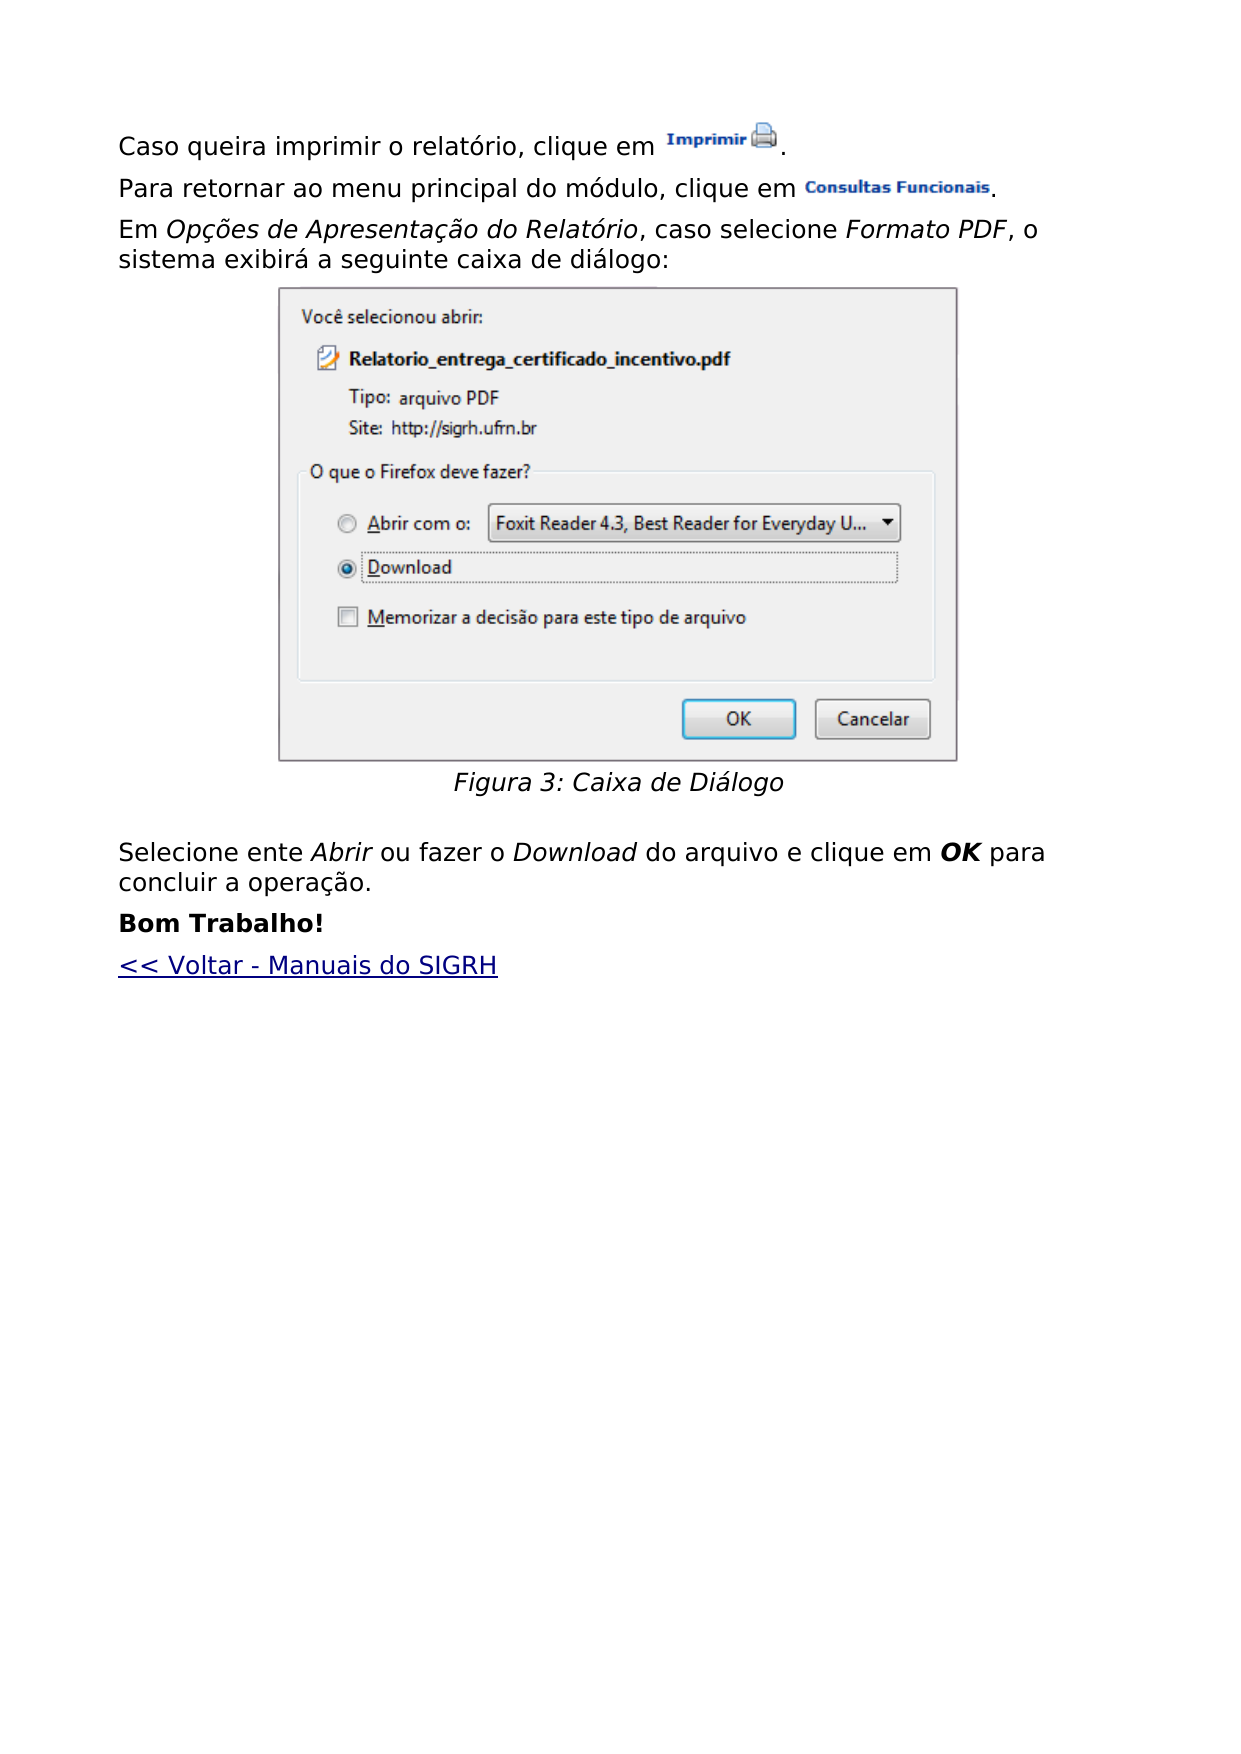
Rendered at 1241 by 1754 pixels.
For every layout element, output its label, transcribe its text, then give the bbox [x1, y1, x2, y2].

text Caso queira imprimir o relatório, clique em . [118, 118, 1122, 162]
picture [663, 118, 780, 156]
text Bom Trabalho! [118, 909, 1122, 939]
text << Voltar - Manuais do SIGRH [118, 951, 1122, 980]
text Em Opções de Apresentação do Relatório, caso selecione Formato PDF, o sistema exibirá a seguinte caixa de diálogo: [118, 216, 1122, 274]
text Selecione ente Abrir ou fazer o Download do arquivo e clique em OK para concluir a operação. [118, 839, 1122, 897]
picture [277, 286, 964, 768]
picture [805, 175, 990, 198]
text Para retornar ao menu principal do módulo, clique em . [118, 174, 1122, 203]
text Figura 3: Caixa de Diálogo [277, 768, 963, 797]
